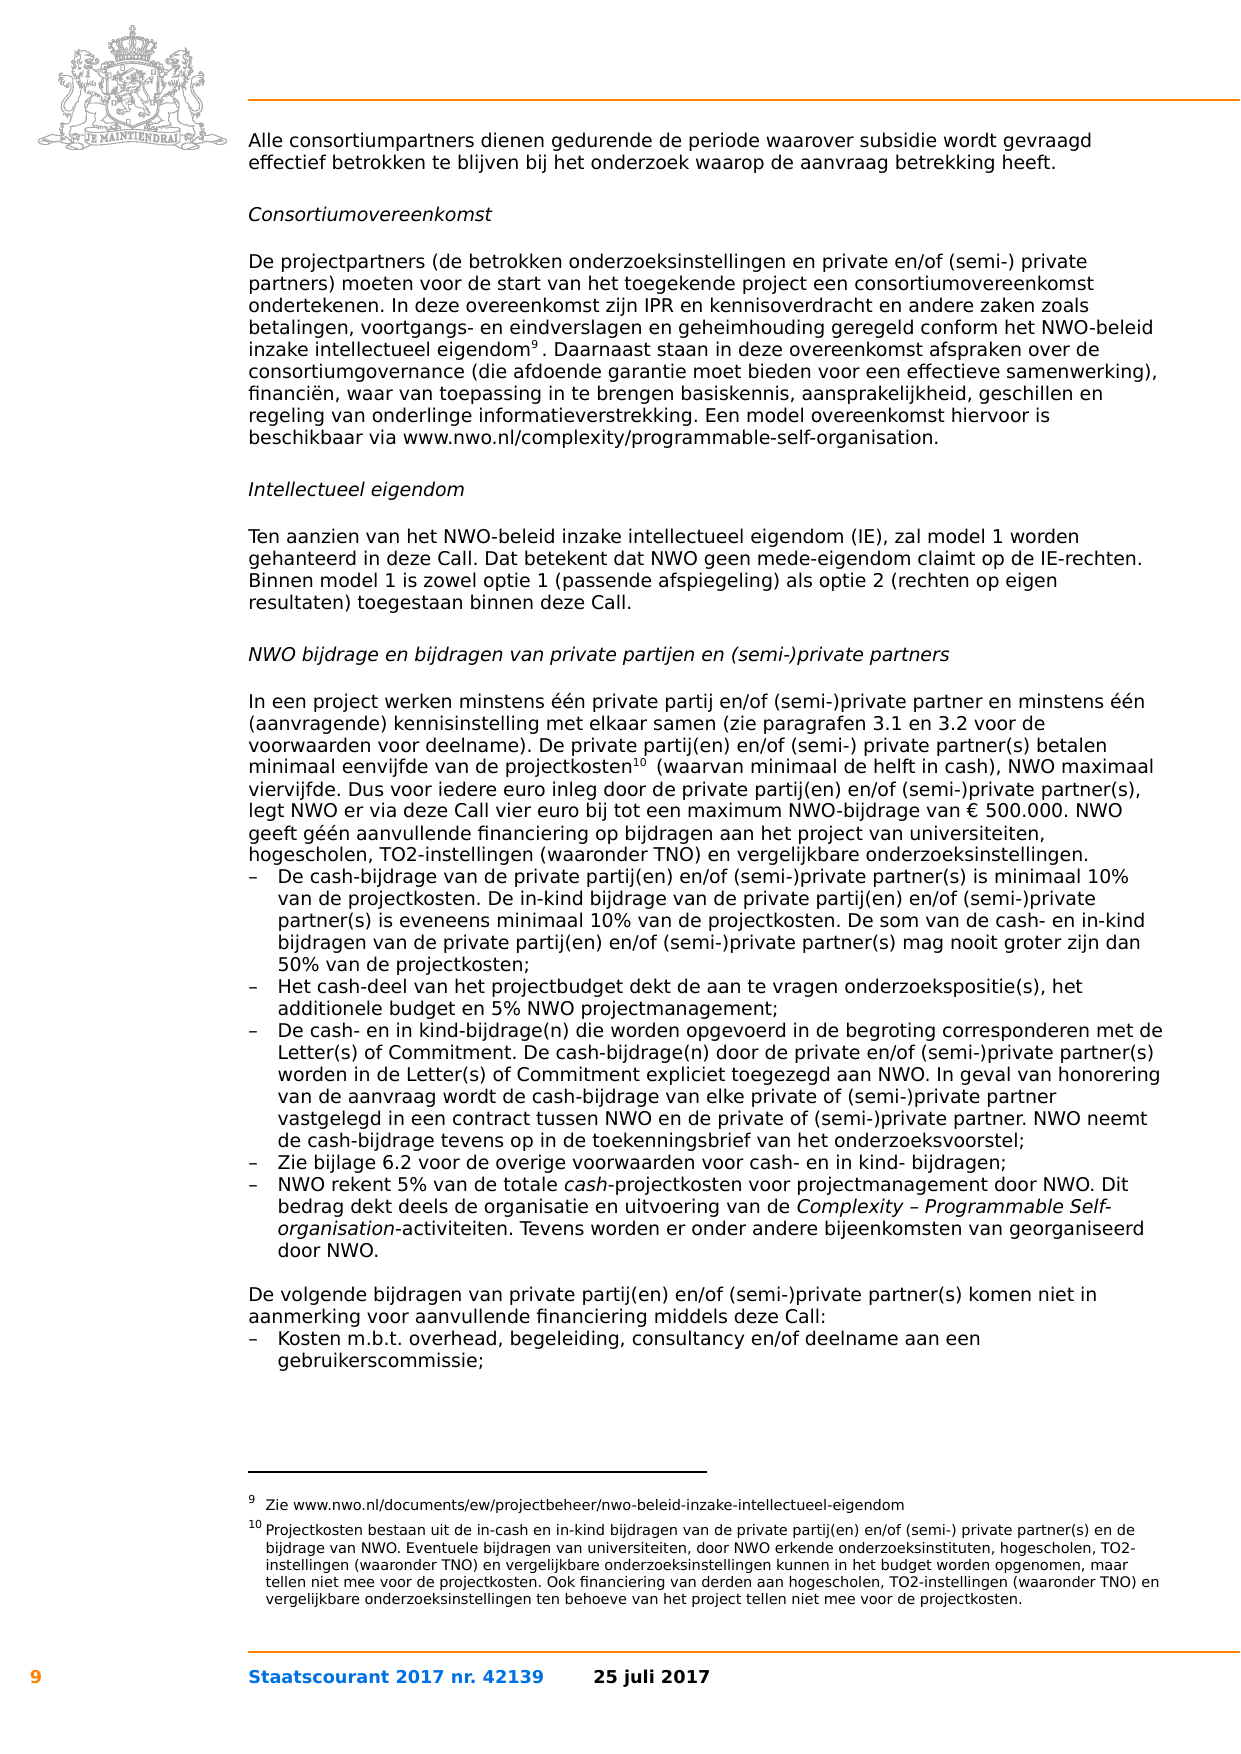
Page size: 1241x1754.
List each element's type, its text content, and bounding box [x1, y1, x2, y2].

text Projectkosten bestaan uit de in-cash en in-kind bijdragen van de private partij(en) en/of (semi-) private partner(s) en de bijdrage van NWO. Eventuele bijdragen van universiteiten, door NWO erkende onderzoeksinstituten, hogescholen, TO2-instellingen (waaronder TNO) en vergelijkbare onderzoeksinstellingen kunnen in het budget worden opgenomen, maar tellen niet mee voor de projectkosten. Ook financiering van derden aan hogescholen, TO2-instellingen (waaronder TNO) en vergelijkbare onderzoeksinstellingen ten behoeve van het project tellen niet mee voor de projectkosten. [248, 1518, 1163, 1608]
text De volgende bijdragen van private partij(en) en/of (semi-)private partner(s) komen niet in aanmerking voor aanvullende financiering middels deze Call: [248, 1284, 1163, 1328]
text – NWO rekent 5% van de totale cash-projectkosten voor projectmanagement door NWO. Dit bedrag dekt deels de organisatie en uitvoering van de Complexity – Programmable Self-organisation-activiteiten. Tevens worden er onder andere bijeenkomsten van georganiseerd door NWO. [248, 1174, 1163, 1262]
text De projectpartners (de betrokken onderzoeksinstellingen en private en/of (semi-) private partners) moeten voor de start van het toegekende project een consortiumovereenkomst ondertekenen. In deze overeenkomst zijn IPR en kennisoverdracht en andere zaken zoals betalingen, voortgangs- en eindverslagen en geheimhouding geregeld conform het NWO-beleid inzake intellectueel eigendom. Daarnaast staan in deze overeenkomst afspraken over de consortiumgovernance (die afdoende garantie moet bieden voor een effectieve samenwerking), financiën, waar van toepassing in te brengen basiskennis, aansprakelijkheid, geschillen en regeling van onderlinge informatieverstrekking. Een model overeenkomst hiervoor is beschikbaar via www.nwo.nl/complexity/programmable-self-organisation. [248, 251, 1163, 449]
text – Het cash-deel van het projectbudget dekt de aan te vragen onderzoekspositie(s), het additionele budget en 5% NWO projectmanagement; [248, 976, 1163, 1020]
text Alle consortiumpartners dienen gedurende de periode waarover subsidie wordt gevraagd effectief betrokken te blijven bij het onderzoek waarop de aanvraag betrekking heeft. [248, 130, 1163, 174]
text In een project werken minstens één private partij en/of (semi-)private partner en minstens één (aanvragende) kennisinstelling met elkaar samen (zie paragrafen 3.1 en 3.2 voor de voorwaarden voor deelname). De private partij(en) en/of (semi-) private partner(s) betalen minimaal eenvijfde van de projectkosten (waarvan minimaal de helft in cash), NWO maximaal viervijfde. Dus voor iedere euro inleg door de private partij(en) en/of (semi-)private partner(s), legt NWO er via deze Call vier euro bij tot een maximum NWO-bijdrage van € 500.000. NWO geeft géén aanvullende financiering op bijdragen aan het project van universiteiten, hogescholen, TO2-instellingen (waaronder TNO) en vergelijkbare onderzoeksinstellingen. [248, 691, 1163, 866]
subtitle Consortiumovereenkomst [248, 204, 1163, 226]
subtitle Intellectueel eigendom [248, 479, 1163, 501]
text – Kosten m.b.t. overhead, begeleiding, consultancy en/of deelname aan een gebruikerscommissie; [248, 1328, 1163, 1372]
text Zie www.nwo.nl/documents/ew/projectbeheer/nwo-beleid-inzake-intellectueel-eigendom [248, 1493, 1163, 1515]
picture [38, 25, 227, 150]
text – De cash-bijdrage van de private partij(en) en/of (semi-)private partner(s) is minimaal 10% van de projectkosten. De in-kind bijdrage van de private partij(en) en/of (semi-)private partner(s) is eveneens minimaal 10% van de projectkosten. De som van de cash- en in-kind bijdragen van de private partij(en) en/of (semi-)private partner(s) mag nooit groter zijn dan 50% van de projectkosten; [248, 866, 1163, 976]
text – Zie bijlage 6.2 voor de overige voorwaarden voor cash- en in kind- bijdragen; [248, 1152, 1163, 1174]
text – De cash- en in kind-bijdrage(n) die worden opgevoerd in de begroting corresponderen met de Letter(s) of Commitment. De cash-bijdrage(n) door de private en/of (semi-)private partner(s) worden in de Letter(s) of Commitment expliciet toegezegd aan NWO. In geval van honorering van de aanvraag wordt de cash-bijdrage van elke private of (semi-)private partner vastgelegd in een contract tussen NWO en de private of (semi-)private partner. NWO neemt de cash-bijdrage tevens op in de toekenningsbrief van het onderzoeksvoorstel; [248, 1020, 1163, 1152]
text Ten aanzien van het NWO-beleid inzake intellectueel eigendom (IE), zal model 1 worden gehanteerd in deze Call. Dat betekent dat NWO geen mede-eigendom claimt op de IE-rechten. Binnen model 1 is zowel optie 1 (passende afspiegeling) als optie 2 (rechten op eigen resultaten) toegestaan binnen deze Call. [248, 526, 1163, 613]
subtitle NWO bijdrage en bijdragen van private partijen en (semi-)private partners [248, 643, 1163, 666]
